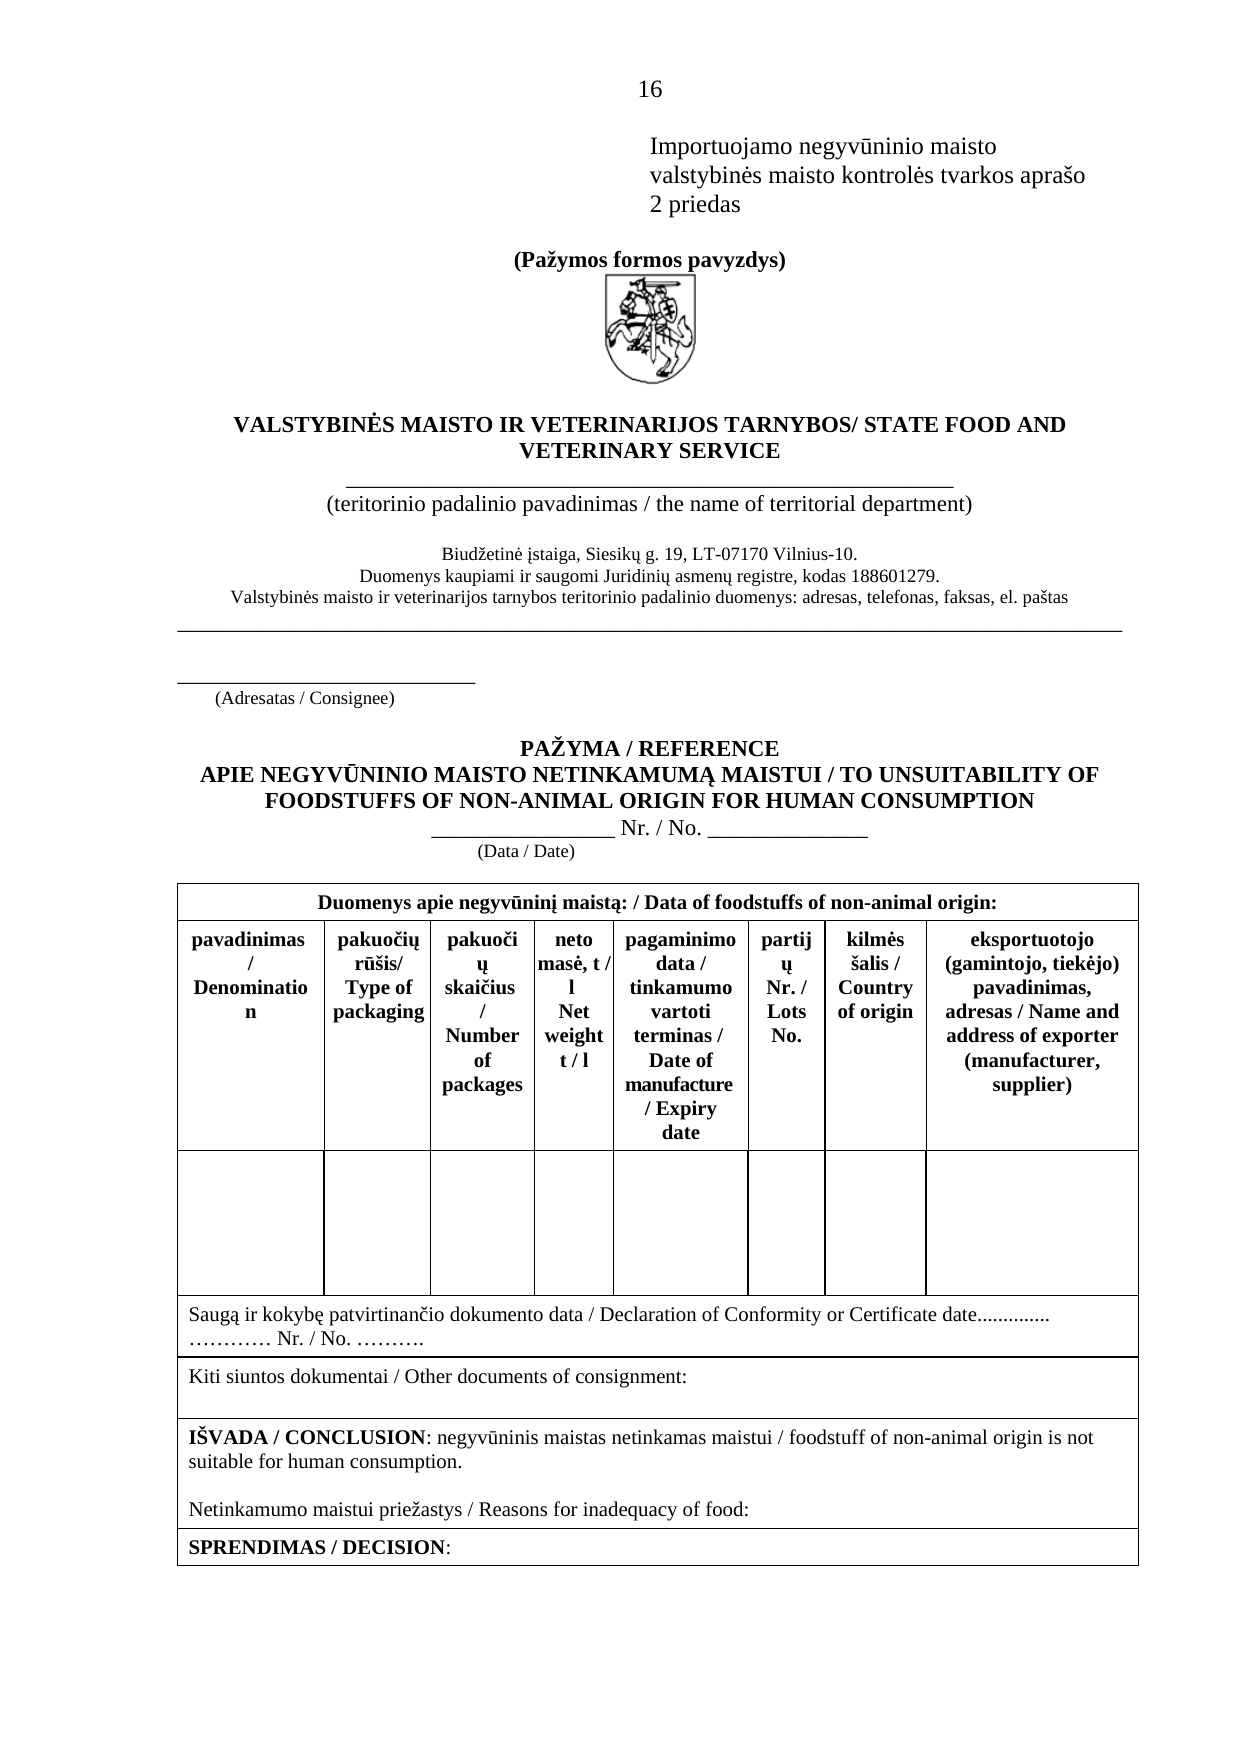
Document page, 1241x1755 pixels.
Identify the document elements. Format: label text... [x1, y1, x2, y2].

table_cell [431, 1175, 534, 1199]
table_cell [178, 1271, 323, 1295]
table_cell [431, 1223, 534, 1247]
table_cell SPRENDIMAS / DECISION: [178, 1529, 1138, 1565]
text APIE NEGYVŪNINIo MAISTO NETINKAMUMĄ MAISTUI / to unSUITABILITY OF FOODSTUFFS of non-animal origin for human consumption [177, 761, 1122, 814]
table_cell neto masė, t / l Net weight t / l [535, 921, 613, 1150]
table_cell [325, 1247, 430, 1271]
table_cell [178, 1247, 323, 1271]
table_cell [614, 1199, 747, 1223]
table_cell [178, 1199, 323, 1223]
table_cell [431, 1247, 534, 1271]
table_cell [431, 1199, 534, 1223]
text VALSTYBINĖS MAISTO IR VETERINARIJOS TARNYBOS/ STATE FOOD AND VETERINARY SERVICE [177, 411, 1122, 464]
table_cell [614, 1175, 747, 1199]
table_cell [325, 1199, 430, 1223]
table_cell [535, 1223, 613, 1247]
table_cell [927, 1151, 1138, 1175]
table_cell pakuočių skaičius / Number of packages [431, 921, 534, 1150]
table_cell [826, 1271, 925, 1295]
table_cell [535, 1175, 613, 1199]
table_cell [749, 1199, 824, 1223]
table_cell [431, 1151, 534, 1175]
text (teritorinio padalinio pavadinimas / the name of territorial department) [177, 490, 1122, 517]
table_cell [826, 1175, 925, 1199]
table_cell [535, 1151, 613, 1175]
table_cell [749, 1271, 824, 1295]
table_cell [325, 1271, 430, 1295]
table_cell pakuočių rūšis/ Type of packaging [325, 921, 430, 1150]
table_cell [749, 1223, 824, 1247]
table_cell [927, 1223, 1138, 1247]
table_cell [431, 1271, 534, 1295]
table_cell [178, 1175, 323, 1199]
text (Adresatas / Consignee) [177, 687, 1122, 708]
table_cell [535, 1271, 613, 1295]
table_cell [927, 1247, 1138, 1271]
table_cell [826, 1247, 925, 1271]
table_cell [178, 1151, 323, 1175]
text Duomenys kaupiami ir saugomi Juridinių asmenų registre, kodas 188601279. [177, 564, 1122, 586]
text _ [177, 608, 1122, 631]
table_cell [927, 1271, 1138, 1295]
table_cell [614, 1271, 747, 1295]
table_cell Kiti siuntos dokumentai / Other documents of consignment: [178, 1358, 1138, 1418]
table_cell [826, 1151, 925, 1175]
table_cell [535, 1199, 613, 1223]
table_cell [178, 1223, 323, 1247]
text PAŽYMA / REFERENCE [177, 735, 1122, 761]
table_cell pavadinimas / Denomination [178, 921, 324, 1150]
table_cell [749, 1247, 824, 1271]
text Importuojamo negyvūninio maisto [649, 131, 1122, 160]
table_cell eksportuotojo (gamintojo, tiekėjo) pavadinimas, adresas / Name and address of exporter (manufacturer, supplier) [927, 921, 1138, 1150]
table_cell pagaminimo data / tinkamumo vartoti terminas / Date of manufacture / Expiry date [614, 921, 748, 1150]
table_cell [535, 1247, 613, 1271]
table_cell [614, 1247, 747, 1271]
table_cell [749, 1151, 824, 1175]
text __________________________ [177, 660, 1122, 687]
table_header Duomenys apie negyvūninį maistą: / Data of foodstuffs of non-animal origin: [178, 884, 1138, 920]
table_cell [325, 1223, 430, 1247]
table_cell kilmės šalis / Country of origin [826, 921, 926, 1150]
table_cell partijų Nr. / Lots No. [749, 921, 824, 1150]
table_cell [325, 1151, 430, 1175]
text Valstybinės maisto ir veterinarijos tarnybos teritorinio padalinio duomenys: adresas, telefonas, faksas, el. paštas [177, 586, 1122, 608]
table_cell [826, 1223, 925, 1247]
table_cell [325, 1175, 430, 1199]
text 2 priedas [649, 189, 1122, 218]
table_cell [927, 1175, 1138, 1199]
text valstybinės maisto kontrolės tvarkos aprašo [649, 160, 1122, 189]
table_cell Išvada / CONCLUSION: negyvūninis maistas netinkamas maistui / foodstuff of non-animal origin is not suitable for human consumption. Netinkamumo maistui priežastys / Reasons for inadequacy of food: [178, 1419, 1138, 1527]
text Biudžetinė įstaiga, Siesikų g. 19, LT-07170 Vilnius-10. [177, 543, 1122, 564]
table_cell [749, 1175, 824, 1199]
table_cell [614, 1151, 747, 1175]
table_cell [614, 1223, 747, 1247]
text (Data / Date) [177, 840, 1122, 862]
table_cell [927, 1199, 1138, 1223]
table_cell [826, 1199, 925, 1223]
text ________________ Nr. / No. ______________ [177, 814, 1122, 840]
table_cell Saugą ir kokybę patvirtinančio dokumento data / Declaration of Conformity or Certificate date.............. ………… Nr. / No. ………. [178, 1296, 1138, 1356]
text _____________________________________________________ [177, 464, 1122, 490]
text (Pažymos formos pavyzdys) [177, 246, 1122, 273]
